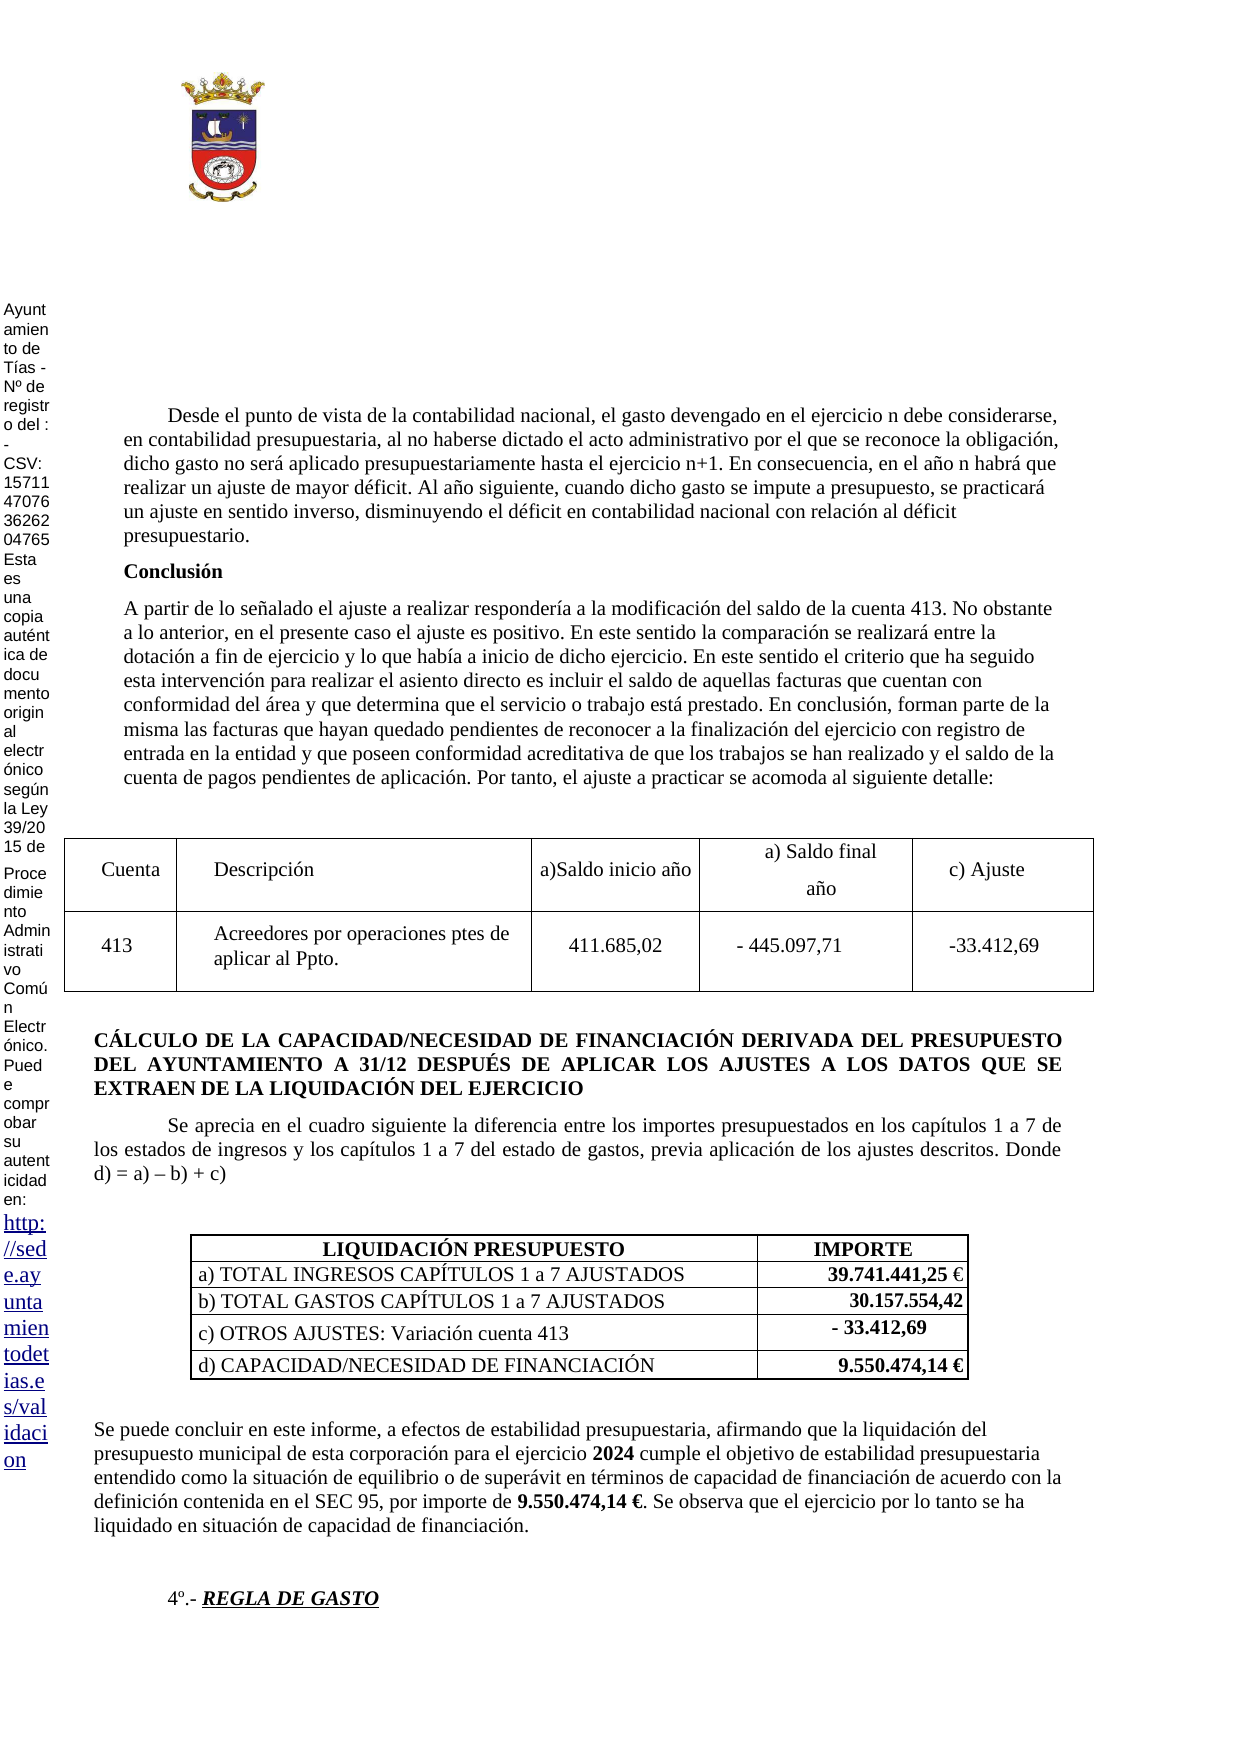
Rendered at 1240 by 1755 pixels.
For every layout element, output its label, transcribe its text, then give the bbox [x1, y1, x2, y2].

table_cell 413 [65, 912, 176, 991]
table_header LIQUIDACIÓN PRESUPUESTO [192, 1236, 757, 1261]
text [1, 299, 51, 1512]
table_cell Acreedores por operaciones ptes de aplicar al Ppto. [177, 912, 531, 991]
table_header a)Saldo inicio año [532, 839, 699, 911]
text 4º.- REGLA DE GASTO [167, 1586, 1239, 1610]
text Se puede concluir en este informe, a efectos de estabilidad presupuestaria, afirmando que la liquidación del presupuesto municipal de esta corporación para el ejercicio 2024 cumple el objetivo de estabilidad presupuestaria entendido como la situación de equilibrio o de superávit en términos de capacidad de financiación de acuerdo con la definición contenida en el SEC 95, por importe de 9.550.474,14 €. Se observa que el ejercicio por lo tanto se ha liquidado en situación de capacidad de financiación. [94, 1417, 1064, 1537]
table_cell - 445.097,71 [700, 912, 912, 991]
table_cell b) TOTAL GASTOS CAPÍTULOS 1 a 7 AJUSTADOS [192, 1288, 757, 1314]
table_cell -33.412,69 [913, 912, 1093, 991]
table_header IMPORTE [758, 1236, 967, 1261]
text Se aprecia en el cuadro siguiente la diferencia entre los importes presupuestados en los capítulos 1 a 7 de los estados de ingresos y los capítulos 1 a 7 del estado de gastos, previa aplicación de los ajustes descritos. Donde d) = a) – b) + c) [94, 1113, 1064, 1185]
table_cell 411.685,02 [532, 912, 699, 991]
subtitle CÁLCULO DE LA CAPACIDAD/NECESIDAD DE FINANCIACIÓN DERIVADA DEL PRESUPUESTO DEL AYUNTAMIENTO A 31/12 DESPUÉS DE APLICAR LOS AJUSTES A LOS DATOS QUE SE EXTRAEN DE LA LIQUIDACIÓN DEL EJERCICIO [94, 1028, 1063, 1100]
text A partir de lo señalado el ajuste a realizar respondería a la modificación del saldo de la cuenta 413. No obstante a lo anterior, en el presente caso el ajuste es positivo. En este sentido la comparación se realizará entre la dotación a fin de ejercicio y lo que había a inicio de dicho ejercicio. En este sentido el criterio que ha seguido esta intervención para realizar el asiento directo es incluir el saldo de aquellas facturas que cuentan con conformidad del área y que determina que el servicio o trabajo está prestado. En conclusión, forman parte de la misma las facturas que hayan quedado pendientes de reconocer a la finalización del ejercicio con registro de entrada en la entidad y que poseen conformidad acreditativa de que los trabajos se han realizado y el saldo de la cuenta de pagos pendientes de aplicación. Por tanto, el ajuste a practicar se acomoda al siguiente detalle: [123, 596, 1057, 789]
text Ayuntamiento de Tías - Nº de registro del : - CSV: 15711470763626204765 Esta es una copia auténtica de documento original electrónico según la Ley 39/2015 de [3, 300, 51, 856]
table_cell 39.741.441,25 € [758, 1262, 967, 1287]
table_cell - 33.412,69 [758, 1315, 967, 1350]
table_cell a) TOTAL INGRESOS CAPÍTULOS 1 a 7 AJUSTADOS [192, 1262, 757, 1287]
text Desde el punto de vista de la contabilidad nacional, el gasto devengado en el ejercicio n debe considerarse, en contabilidad presupuestaria, al no haberse dictado el acto administrativo por el que se reconoce la obligación, dicho gasto no será aplicado presupuestariamente hasta el ejercicio n+1. En consecuencia, en el año n habrá que realizar un ajuste de mayor déficit. Al año siguiente, cuando dicho gasto se impute a presupuesto, se practicará un ajuste en sentido inverso, disminuyendo el déficit en contabilidad nacional con relación al déficit presupuestario. [123, 403, 1061, 547]
subtitle Conclusión [123, 559, 1239, 583]
table_cell d) CAPACIDAD/NECESIDAD DE FINANCIACIÓN [192, 1351, 757, 1378]
table_header Cuenta [65, 839, 176, 911]
table_cell 30.157.554,42 [758, 1288, 967, 1314]
table_cell 9.550.474,14 € [758, 1351, 967, 1378]
table_header Descripción [177, 839, 531, 911]
text Procedimiento Administrativo Común Electrónico. Puede comprobar su autenticidad en: http://sede.ayuntamientodetias.es/validacion [3, 864, 51, 1472]
table_header a) Saldo final año [700, 839, 912, 911]
table_cell c) OTROS AJUSTES: Variación cuenta 413 [192, 1315, 757, 1350]
table_header c) Ajuste [913, 839, 1093, 911]
